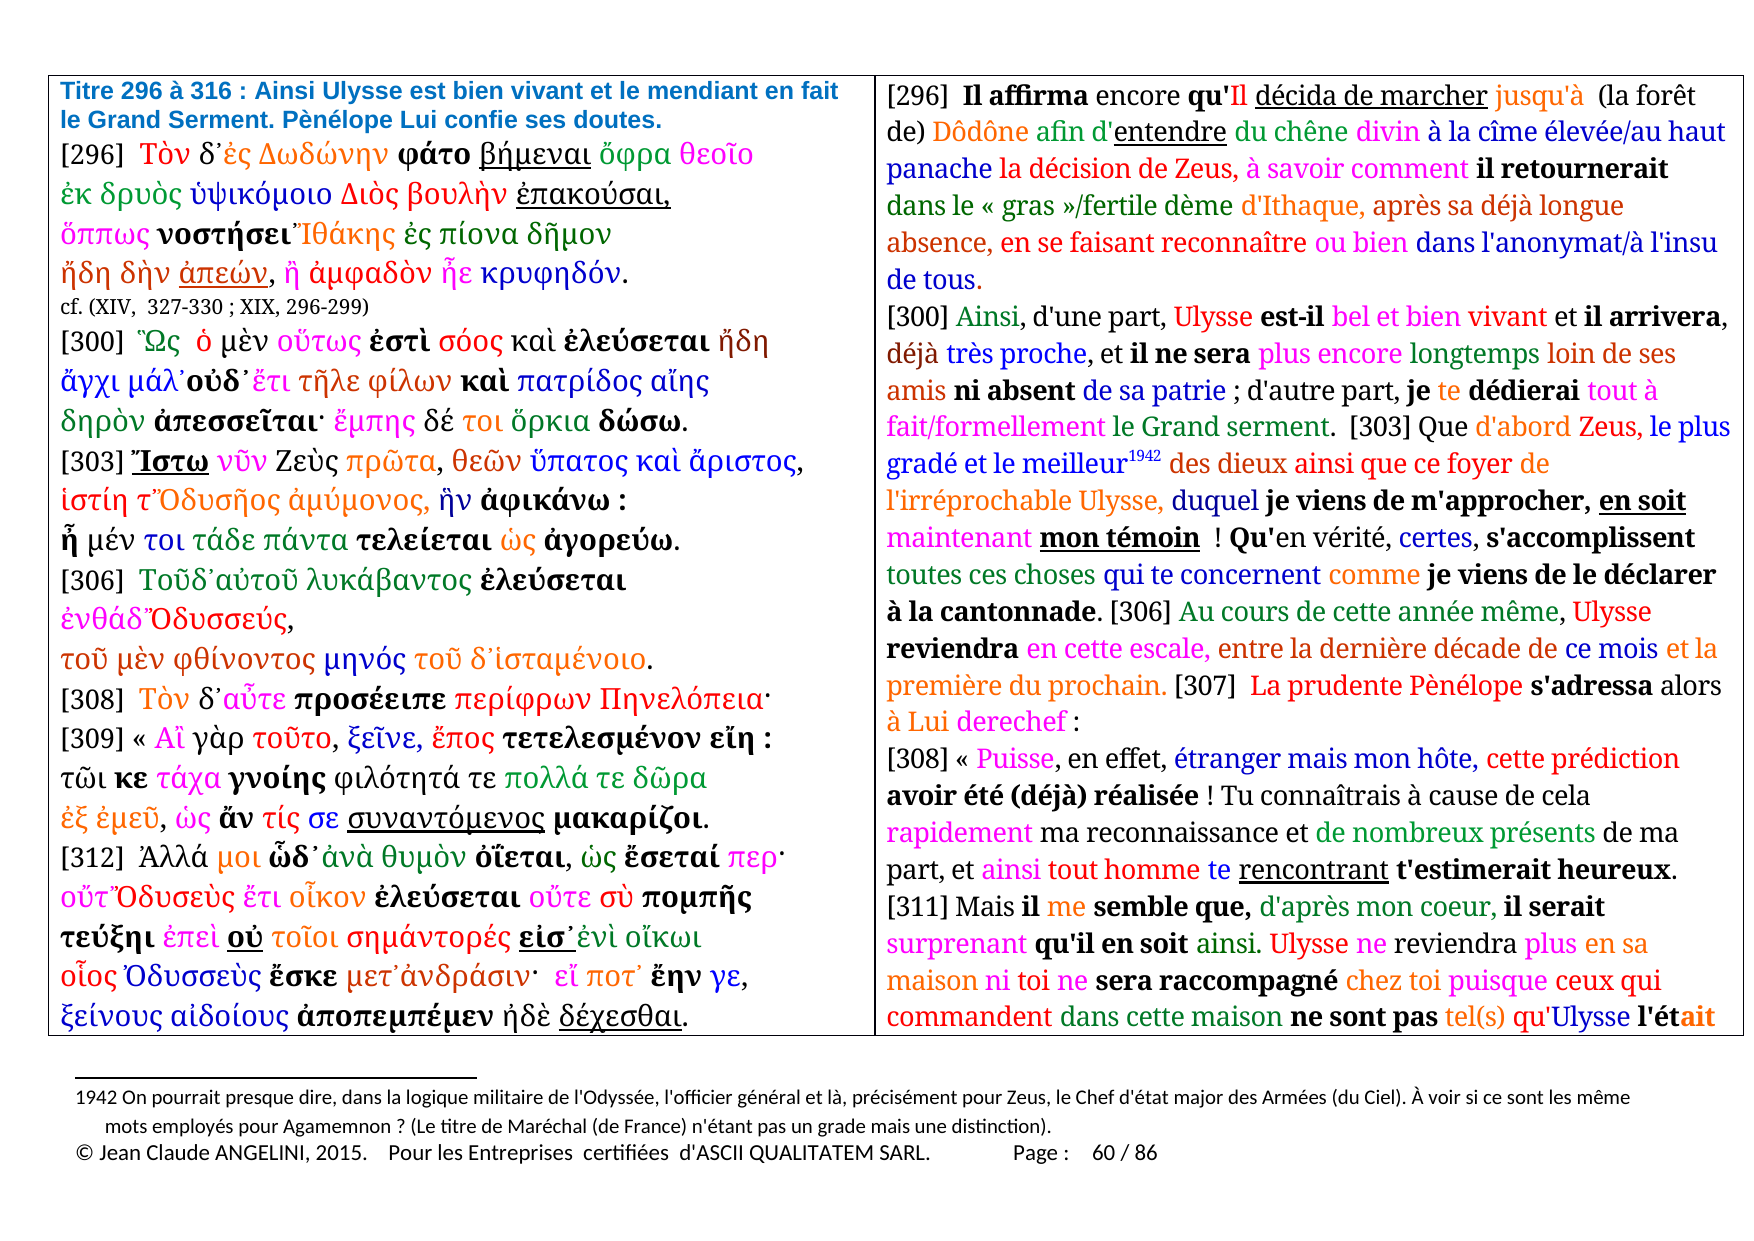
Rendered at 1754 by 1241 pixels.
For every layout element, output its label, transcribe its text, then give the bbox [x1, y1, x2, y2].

table_header Titre 296 à 316 : Ainsi Ulysse est bien vivant et le mendiant en fait le Grand Serment. Pènélope Lui confie ses doutes. [296] Τὸν δ᾽ἐς Δωδώνην φάτο βήμεναι ὄφρα θεοῖο ἐκ δρυὸς ὑψικόμοιο Διὸς βουλὴν ἐπακούσαι, ὅππως νοστήσει᾽Ἰθάκης ἐς πίονα δῆμον ἤδη δὴν ἀπεών, ἢ ἀμφαδὸν ἦε κρυφηδόν. cf. (XIV, 327-330 ; XIX, 296-299) [300] Ὣς ὁ μὲν οὕτως ἐστὶ σόος καὶ ἐλεύσεται ἤδη ἄγχι μάλ᾽οὐδ᾽ἔτι τῆλε φίλων καὶ πατρίδος αἴης δηρὸν ἀπεσσεῖται· ἔμπης δέ τοι ὅρκια δώσω. [303] Ἴστω νῦν Ζεὺς πρῶτα, θεῶν ὕπατος καὶ ἄριστος, ἱστίη τ᾽Ὀδυσῆος ἀμύμονος, ἣν ἀφικάνω : ἦ μέν τοι τάδε πάντα τελείεται ὡς ἀγορεύω. [306] Τοῦδ᾽αὐτοῦ λυκάβαντος ἐλεύσεται ἐνθάδ᾽Ὀδυσσεύς, τοῦ μὲν φθίνοντος μηνός τοῦ δ᾽ἱσταμένοιο. [308] Τὸν δ᾽αὖτε προσέειπε περίφρων Πηνελόπεια· [309] « Αἲ γὰρ τοῦτο, ξεῖνε, ἔπος τετελεσμένον εἴη : τῶι κε τάχα γνοίης φιλότητά τε πολλά τε δῶρα ἐξ ἐμεῦ, ὡς ἄν τίς σε συναντόμενος μακαρίζοι. [312] Ἀλλά μοι ὧδ᾽ἀνὰ θυμὸν ὀΐεται, ὡς ἔσεταί περ· οὔτ᾽Ὀδυσεὺς ἔτι οἶκον ἐλεύσεται οὔτε σὺ πομπῆς τεύξηι ἐπεὶ οὐ τοῖοι σημάντορές εἰσ᾽ἐνὶ οἴκωι οἷος Ὀδυσσεὺς ἔσκε μετ᾽ἀνδράσιν· εἴ ποτ᾽ ἔην γε, ξείνους αἰδοίους ἀποπεμπέμεν ἠδὲ δέχεσθαι. [49, 76, 874, 1035]
table_header [296] Il affirma encore qu'Il décida de marcher jusqu'à (la forêt de) Dôdône afin d'entendre du chêne divin à la cîme élevée/au haut panache la décision de Zeus, à savoir comment il retournerait dans le « gras »/fertile dème d'Ithaque, après sa déjà longue absence, en se faisant reconnaître ou bien dans l'anonymat/à l'insu de tous. [300] Ainsi, d'une part, Ulysse est-il bel et bien vivant et il arrivera, déjà très proche, et il ne sera plus encore longtemps loin de ses amis ni absent de sa patrie ; d'autre part, je te dédierai tout à fait/formellement le Grand serment. [303] Que d'abord Zeus, le plus gradé et le meilleur des dieux ainsi que ce foyer de l'irréprochable Ulysse, duquel je viens de m'approcher, en soit maintenant mon témoin ! Qu'en vérité, certes, s'accomplissent toutes ces choses qui te concernent comme je viens de le déclarer à la cantonnade. [306] Au cours de cette année même, Ulysse reviendra en cette escale, entre la dernière décade de ce mois et la première du prochain. [307] La prudente Pènélope s'adressa alors à Lui derechef : [308] « Puisse, en effet, étranger mais mon hôte, cette prédiction avoir été (déjà) réalisée ! Tu connaîtrais à cause de cela rapidement ma reconnaissance et de nombreux présents de ma part, et ainsi tout homme te rencontrant t'estimerait heureux. [311] Mais il me semble que, d'après mon coeur, il serait surprenant qu'il en soit ainsi. Ulysse ne reviendra plus en sa maison ni toi ne sera raccompagné chez toi puisque ceux qui commandent dans cette maison ne sont pas tel(s) qu'Ulysse l'était [876, 76, 1743, 1035]
